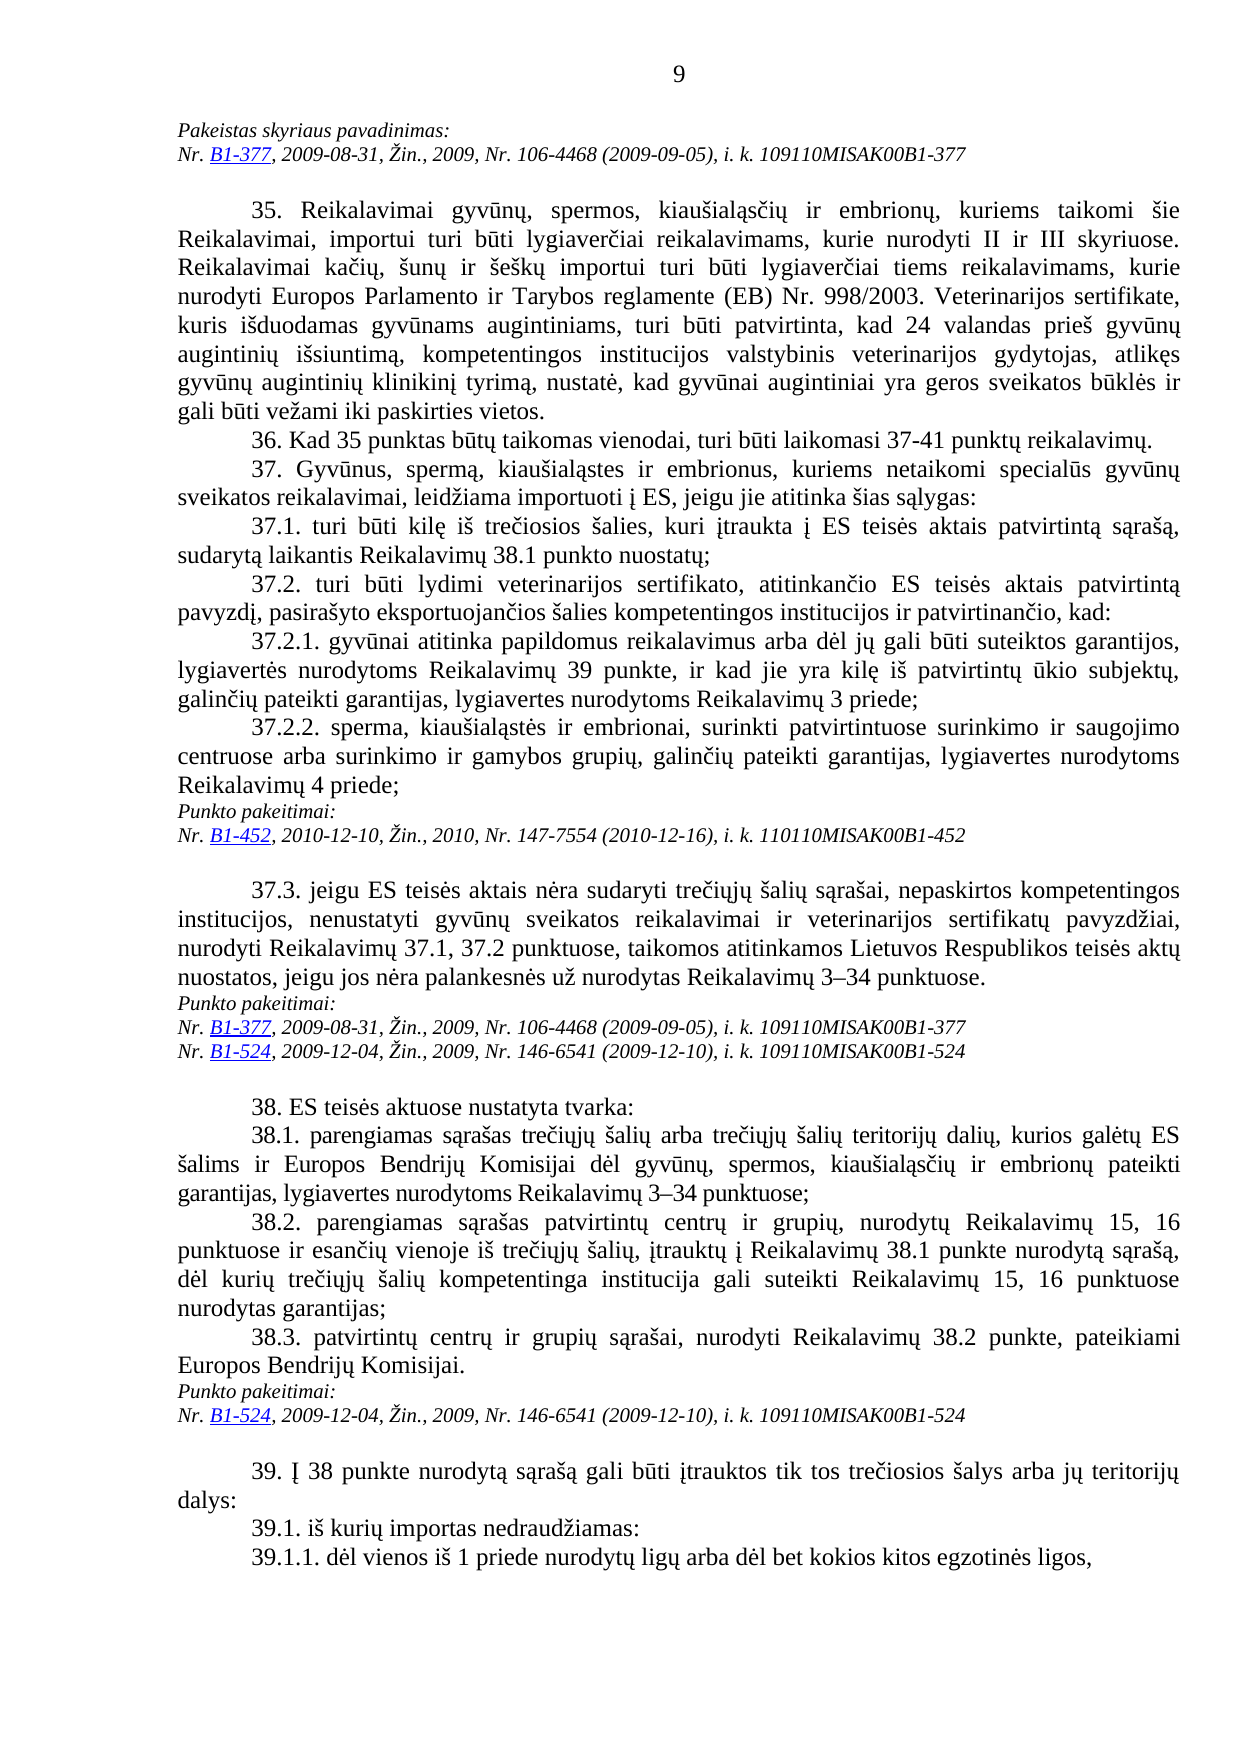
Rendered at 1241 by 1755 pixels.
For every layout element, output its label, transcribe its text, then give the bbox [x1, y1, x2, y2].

text Punkto pakeitimai: [177, 799, 1181, 823]
text 39.1.1. dėl vienos iš 1 priede nurodytų ligų arba dėl bet kokios kitos egzotinės ligos, [177, 1542, 1181, 1571]
text Nr. B1-377, 2009-08-31, Žin., 2009, Nr. 106-4468 (2009-09-05), i. k. 109110MISAK00B1-377 [177, 1015, 1181, 1039]
text 38.3. patvirtintų centrų ir grupių sąrašai, nurodyti Reikalavimų 38.2 punkte, pateikiami Europos Bendrijų Komisijai. [177, 1322, 1181, 1379]
text 37.2. turi būti lydimi veterinarijos sertifikato, atitinkančio ES teisės aktais patvirtintą pavyzdį, pasirašyto eksportuojančios šalies kompetentingos institucijos ir patvirtinančio, kad: [177, 569, 1181, 626]
text 37.1. turi būti kilę iš trečiosios šalies, kuri įtraukta į ES teisės aktais patvirtintą sąrašą, sudarytą laikantis Reikalavimų 38.1 punkto nuostatų; [177, 511, 1181, 569]
text Nr. B1-524, 2009-12-04, Žin., 2009, Nr. 146-6541 (2009-12-10), i. k. 109110MISAK00B1-524 [177, 1403, 1181, 1427]
text Punkto pakeitimai: [177, 1379, 1181, 1403]
text 39.1. iš kurių importas nedraudžiamas: [177, 1513, 1181, 1542]
text 37.2.2. sperma, kiaušialąstės ir embrionai, surinkti patvirtintuose surinkimo ir saugojimo centruose arba surinkimo ir gamybos grupių, galinčių pateikti garantijas, lygiavertes nurodytoms Reikalavimų 4 priede; [177, 712, 1181, 799]
text Pakeistas skyriaus pavadinimas: [177, 118, 1181, 142]
text 37.3. jeigu ES teisės aktais nėra sudaryti trečiųjų šalių sąrašai, nepaskirtos kompetentingos institucijos, nenustatyti gyvūnų sveikatos reikalavimai ir veterinarijos sertifikatų pavyzdžiai, nurodyti Reikalavimų 37.1, 37.2 punktuose, taikomos atitinkamos Lietuvos Respublikos teisės aktų nuostatos, jeigu jos nėra palankesnės už nurodytas Reikalavimų 3–34 punktuose. [177, 876, 1181, 991]
text Nr. B1-377, 2009-08-31, Žin., 2009, Nr. 106-4468 (2009-09-05), i. k. 109110MISAK00B1-377 [177, 142, 1181, 166]
text Punkto pakeitimai: [177, 991, 1181, 1015]
text 39. Į 38 punkte nurodytą sąrašą gali būti įtrauktos tik tos trečiosios šalys arba jų teritorijų dalys: [177, 1456, 1181, 1513]
text 36. Kad 35 punktas būtų taikomas vienodai, turi būti laikomasi 37-41 punktų reikalavimų. [177, 425, 1181, 454]
text 38. ES teisės aktuose nustatyta tvarka: [177, 1092, 1181, 1120]
text 35. Reikalavimai gyvūnų, spermos, kiaušialąsčių ir embrionų, kuriems taikomi šie Reikalavimai, importui turi būti lygiaverčiai reikalavimams, kurie nurodyti II ir III skyriuose. Reikalavimai kačių, šunų ir šeškų importui turi būti lygiaverčiai tiems reikalavimams, kurie nurodyti Europos Parlamento ir Tarybos reglamente (EB) Nr. 998/2003. Veterinarijos sertifikate, kuris išduodamas gyvūnams augintiniams, turi būti patvirtinta, kad 24 valandas prieš gyvūnų augintinių išsiuntimą, kompetentingos institucijos valstybinis veterinarijos gydytojas, atlikęs gyvūnų augintinių klinikinį tyrimą, nustatė, kad gyvūnai augintiniai yra geros sveikatos būklės ir gali būti vežami iki paskirties vietos. [177, 195, 1181, 425]
text Nr. B1-452, 2010-12-10, Žin., 2010, Nr. 147-7554 (2010-12-16), i. k. 110110MISAK00B1-452 [177, 823, 1181, 847]
text 37. Gyvūnus, spermą, kiaušialąstes ir embrionus, kuriems netaikomi specialūs gyvūnų sveikatos reikalavimai, leidžiama importuoti į ES, jeigu jie atitinka šias sąlygas: [177, 454, 1181, 511]
text 37.2.1. gyvūnai atitinka papildomus reikalavimus arba dėl jų gali būti suteiktos garantijos, lygiavertės nurodytoms Reikalavimų 39 punkte, ir kad jie yra kilę iš patvirtintų ūkio subjektų, galinčių pateikti garantijas, lygiavertes nurodytoms Reikalavimų 3 priede; [177, 626, 1181, 712]
text 38.1. parengiamas sąrašas trečiųjų šalių arba trečiųjų šalių teritorijų dalių, kurios galėtų ES šalims ir Europos Bendrijų Komisijai dėl gyvūnų, spermos, kiaušialąsčių ir embrionų pateikti garantijas, lygiavertes nurodytoms Reikalavimų 3–34 punktuose; [177, 1120, 1181, 1207]
text 38.2. parengiamas sąrašas patvirtintų centrų ir grupių, nurodytų Reikalavimų 15, 16 punktuose ir esančių vienoje iš trečiųjų šalių, įtrauktų į Reikalavimų 38.1 punkte nurodytą sąrašą, dėl kurių trečiųjų šalių kompetentinga institucija gali suteikti Reikalavimų 15, 16 punktuose nurodytas garantijas; [177, 1207, 1181, 1322]
text Nr. B1-524, 2009-12-04, Žin., 2009, Nr. 146-6541 (2009-12-10), i. k. 109110MISAK00B1-524 [177, 1039, 1181, 1063]
